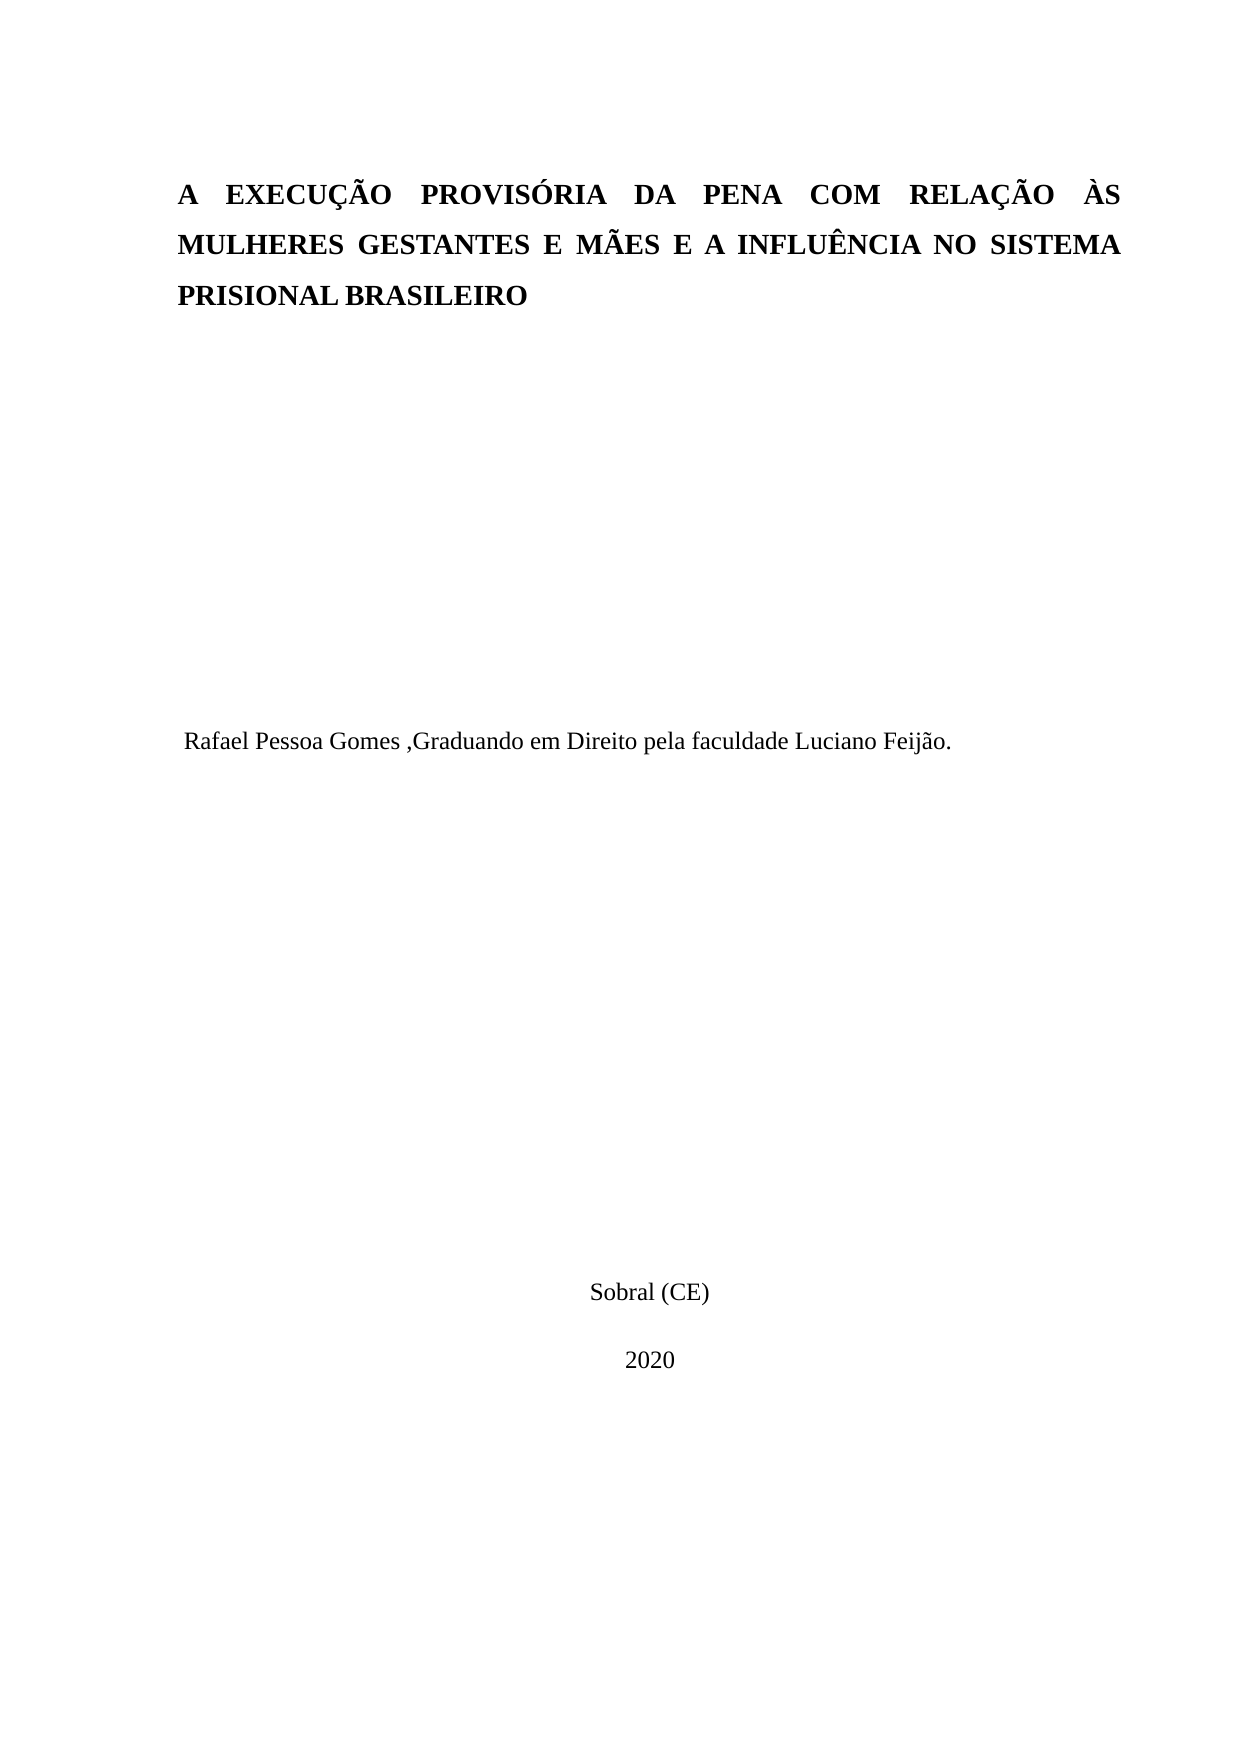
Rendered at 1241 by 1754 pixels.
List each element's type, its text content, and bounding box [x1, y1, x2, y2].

text A EXECUÇÃO PROVISÓRIA DA PENA COM RELAÇÃO ÀS MULHERES GESTANTES E MÃES E A INFLUÊNCIA NO SISTEMA PRISIONAL BRASILEIRO [177, 177, 1122, 311]
text 2020 [177, 1345, 1122, 1374]
text Sobral (CE) [177, 1277, 1122, 1306]
text Rafael Pessoa Gomes ,Graduando em Direito pela faculdade Luciano Feijão. [177, 726, 1122, 755]
